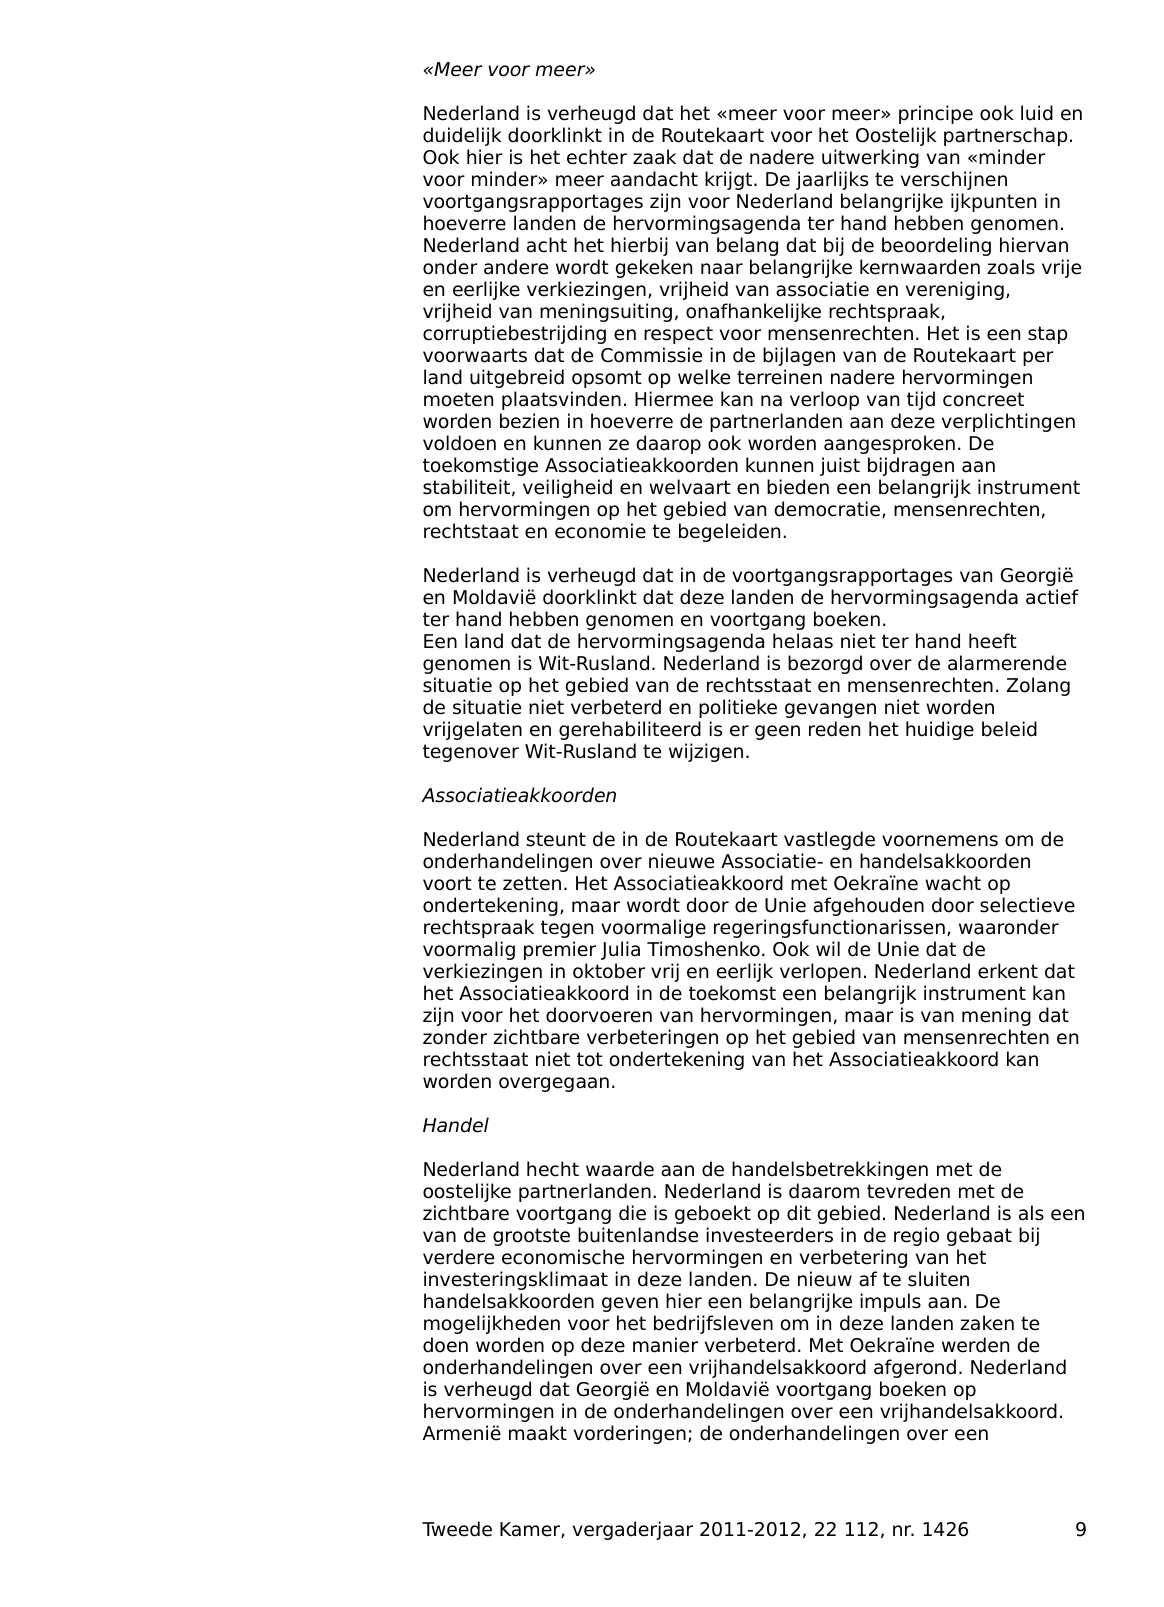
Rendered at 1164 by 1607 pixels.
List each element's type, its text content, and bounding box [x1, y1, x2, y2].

text Nederland hecht waarde aan de handelsbetrekkingen met de oostelijke partnerlanden. Nederland is daarom tevreden met de zichtbare voortgang die is geboekt op dit gebied. Nederland is als een van de grootste buitenlandse investeerders in de regio gebaat bij verdere economische hervormingen en verbetering van het investeringsklimaat in deze landen. De nieuw af te sluiten handelsakkoorden geven hier een belangrijke impuls aan. De mogelijkheden voor het bedrijfsleven om in deze landen zaken te doen worden op deze manier verbeterd. Met Oekraïne werden de onderhandelingen over een vrijhandelsakkoord afgerond. Nederland is verheugd dat Georgië en Moldavië voortgang boeken op hervormingen in de onderhandelingen over een vrijhandelsakkoord. Armenië maakt vorderingen; de onderhandelingen over een [422, 1159, 1087, 1445]
subtitle Handel [422, 1115, 1087, 1137]
text Nederland is verheugd dat in de voortgangsrapportages van Georgië en Moldavië doorklinkt dat deze landen de hervormingsagenda actief ter hand hebben genomen en voortgang boeken. [422, 565, 1087, 631]
text Een land dat de hervormingsagenda helaas niet ter hand heeft genomen is Wit-Rusland. Nederland is bezorgd over de alarmerende situatie op het gebied van de rechtsstaat en mensenrechten. Zolang de situatie niet verbeterd en politieke gevangen niet worden vrijgelaten en gerehabiliteerd is er geen reden het huidige beleid tegenover Wit-Rusland te wijzigen. [422, 631, 1087, 763]
text Nederland steunt de in de Routekaart vastlegde voornemens om de onderhandelingen over nieuwe Associatie- en handelsakkoorden voort te zetten. Het Associatieakkoord met Oekraïne wacht op ondertekening, maar wordt door de Unie afgehouden door selectieve rechtspraak tegen voormalige regeringsfunctionarissen, waaronder voormalig premier Julia Timoshenko. Ook wil de Unie dat de verkiezingen in oktober vrij en eerlijk verlopen. Nederland erkent dat het Associatieakkoord in de toekomst een belangrijk instrument kan zijn voor het doorvoeren van hervormingen, maar is van mening dat zonder zichtbare verbeteringen op het gebied van mensenrechten en rechtsstaat niet tot ondertekening van het Associatieakkoord kan worden overgegaan. [422, 829, 1087, 1093]
subtitle Associatieakkoorden [422, 785, 1087, 807]
subtitle «Meer voor meer» [422, 59, 1087, 81]
text Nederland is verheugd dat het «meer voor meer» principe ook luid en duidelijk doorklinkt in de Routekaart voor het Oostelijk partnerschap. Ook hier is het echter zaak dat de nadere uitwerking van «minder voor minder» meer aandacht krijgt. De jaarlijks te verschijnen voortgangsrapportages zijn voor Nederland belangrijke ijkpunten in hoeverre landen de hervormingsagenda ter hand hebben genomen. Nederland acht het hierbij van belang dat bij de beoordeling hiervan onder andere wordt gekeken naar belangrijke kernwaarden zoals vrije en eerlijke verkiezingen, vrijheid van associatie en vereniging, vrijheid van meningsuiting, onafhankelijke rechtspraak, corruptiebestrijding en respect voor mensenrechten. Het is een stap voorwaarts dat de Commissie in de bijlagen van de Routekaart per land uitgebreid opsomt op welke terreinen nadere hervormingen moeten plaatsvinden. Hiermee kan na verloop van tijd concreet worden bezien in hoeverre de partnerlanden aan deze verplichtingen voldoen en kunnen ze daarop ook worden aangesproken. De toekomstige Associatieakkoorden kunnen juist bijdragen aan stabiliteit, veiligheid en welvaart en bieden een belangrijk instrument om hervormingen op het gebied van democratie, mensenrechten, rechtstaat en economie te begeleiden. [422, 103, 1087, 543]
